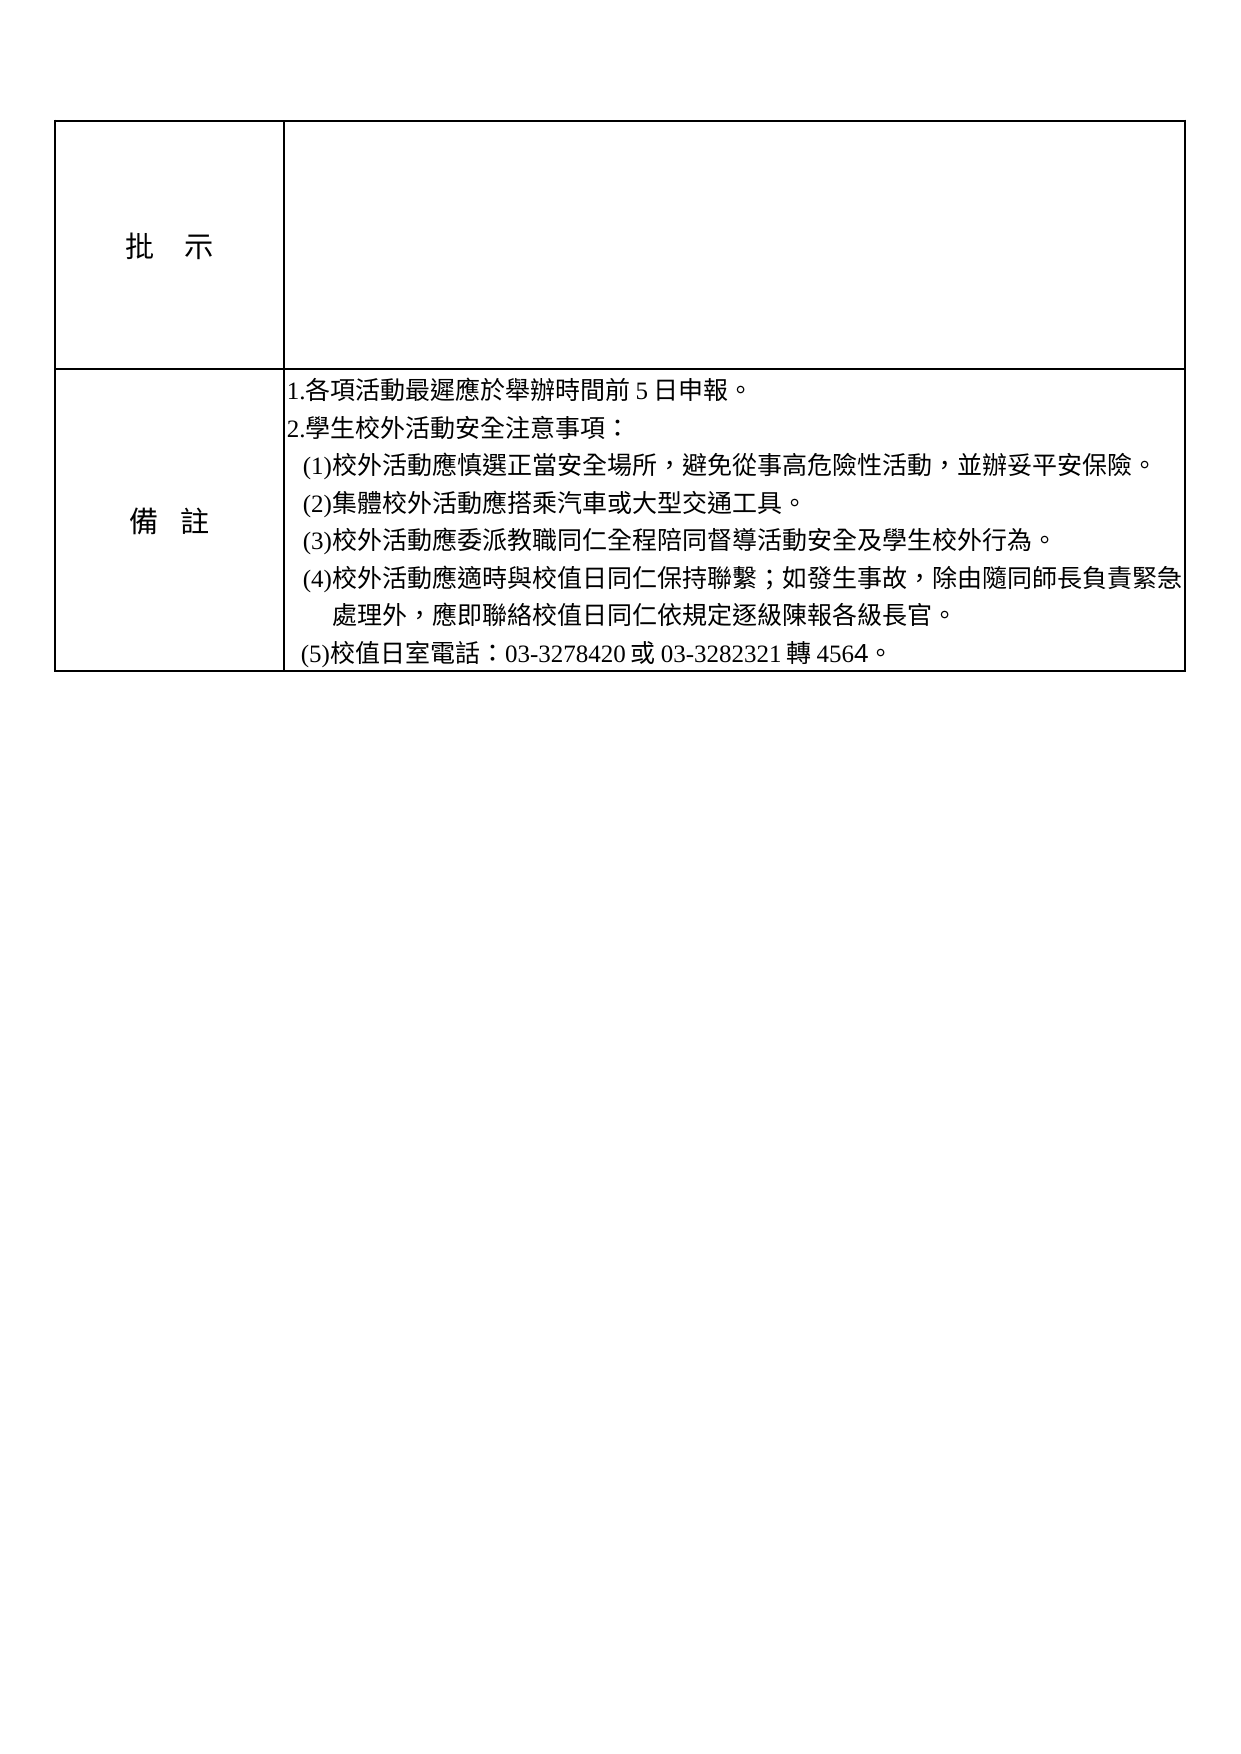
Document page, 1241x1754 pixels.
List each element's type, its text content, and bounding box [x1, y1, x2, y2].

table_cell [285, 122, 1184, 368]
table_cell 1.各項活動最遲應於舉辦時間前5日申報。 2.學生校外活動安全注意事項： (1)校外活動應慎選正當安全場所，避免從事高危險性活動，並辦妥平安保險。 (2)集體校外活動應搭乘汽車或大型交通工具。 (3)校外活動應委派教職同仁全程陪同督導活動安全及學生校外行為。 (4)校外活動應適時與校值日同仁保持聯繫；如發生事故，除由隨同師長負責緊急處理外，應即聯絡校值日同仁依規定逐級陳報各級長官。 (5)校值日室電話：03-3278420或03-3282321轉4564。 [285, 370, 1184, 670]
table_cell 備 註 [56, 370, 283, 670]
table_cell 批 示 [56, 122, 283, 368]
